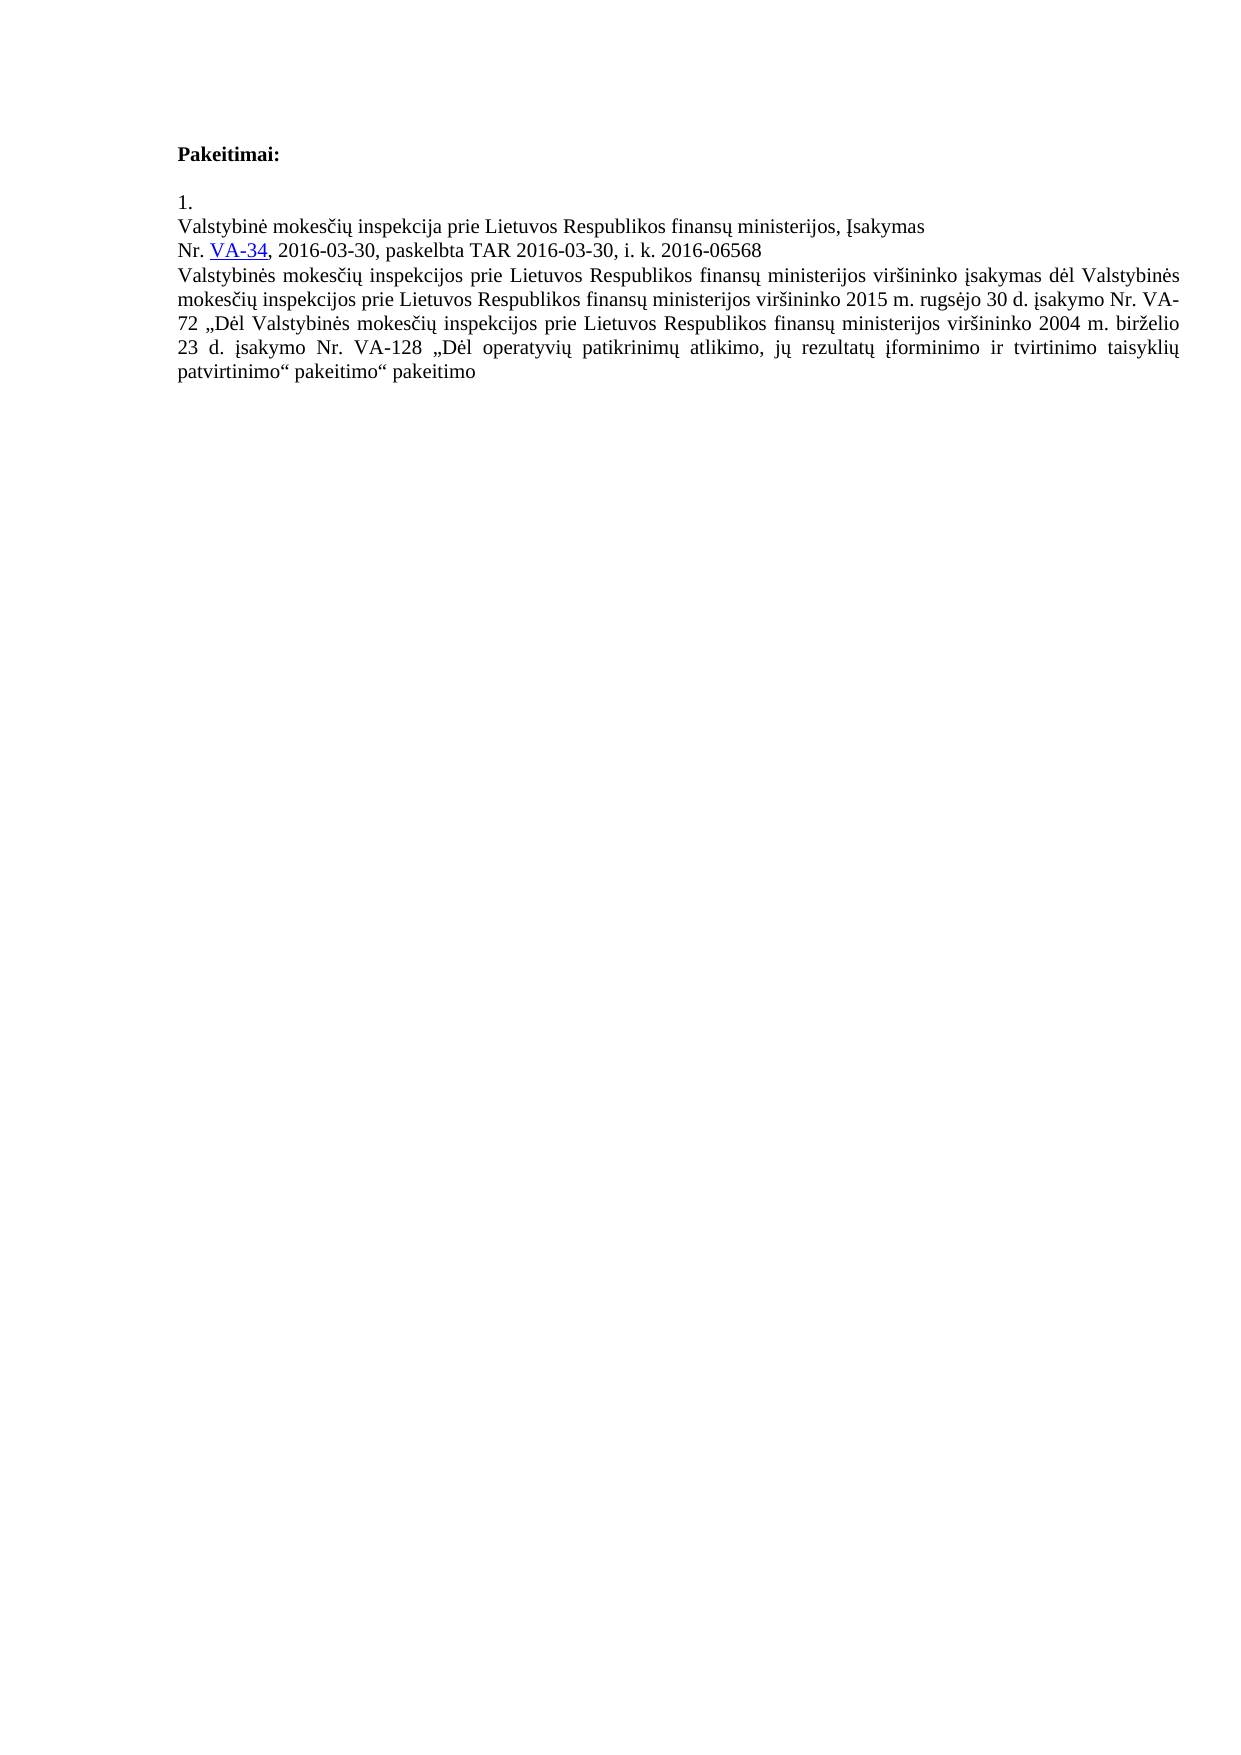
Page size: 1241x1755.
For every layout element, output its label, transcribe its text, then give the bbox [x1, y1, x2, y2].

text Pakeitimai: [177, 142, 1181, 166]
text Valstybinė mokesčių inspekcija prie Lietuvos Respublikos finansų ministerijos, Įsakymas [177, 214, 1181, 238]
text Nr. VA-34, 2016-03-30, paskelbta TAR 2016-03-30, i. k. 2016-06568 [177, 238, 1181, 262]
text 1. [177, 190, 1181, 214]
text Valstybinės mokesčių inspekcijos prie Lietuvos Respublikos finansų ministerijos viršininko įsakymas dėl Valstybinės mokesčių inspekcijos prie Lietuvos Respublikos finansų ministerijos viršininko 2015 m. rugsėjo 30 d. įsakymo Nr. VA-72 „Dėl Valstybinės mokesčių inspekcijos prie Lietuvos Respublikos finansų ministerijos viršininko 2004 m. birželio 23 d. įsakymo Nr. VA-128 „Dėl operatyvių patikrinimų atlikimo, jų rezultatų įforminimo ir tvirtinimo taisyklių patvirtinimo“ pakeitimo“ pakeitimo [177, 262, 1181, 383]
